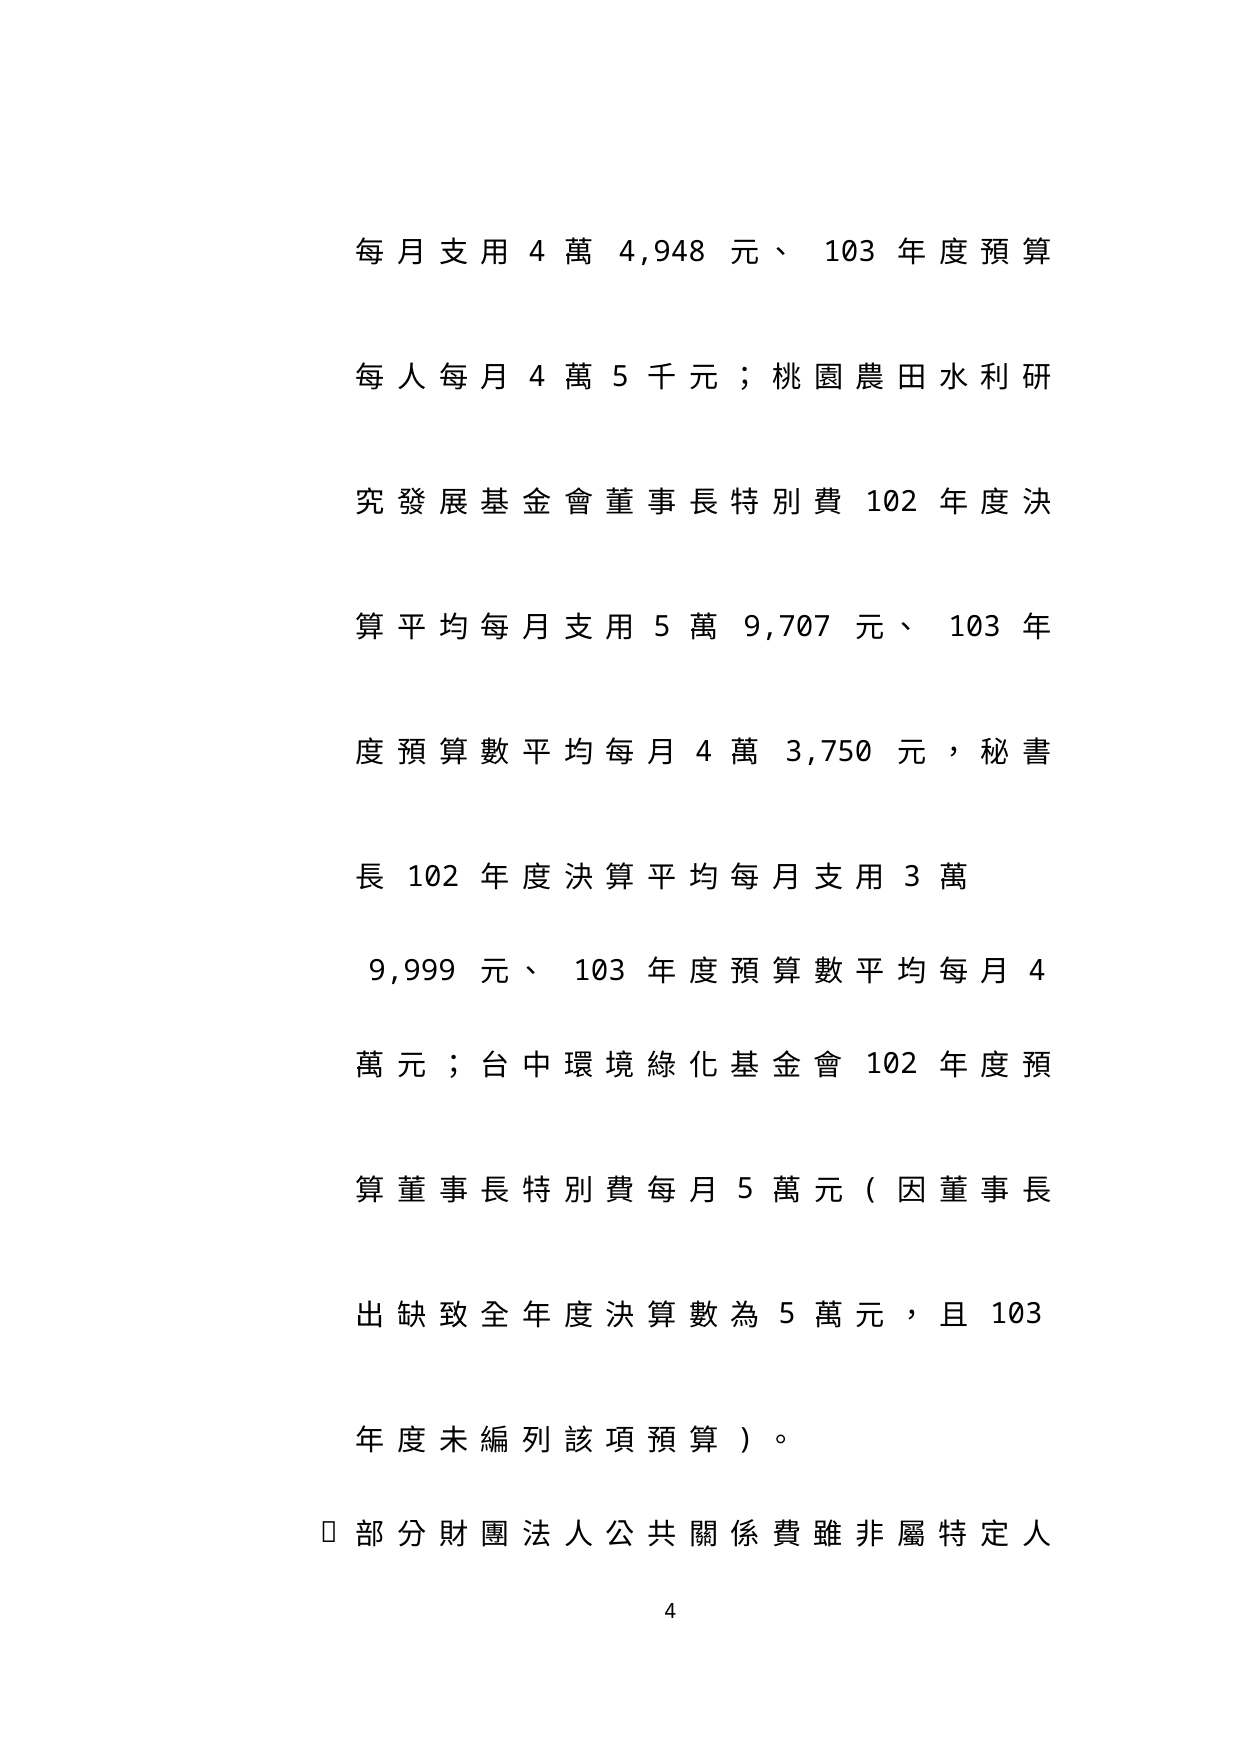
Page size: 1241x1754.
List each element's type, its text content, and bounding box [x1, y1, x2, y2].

text 每月支用4萬4,948元、103年度預算每人每月4萬5千元；桃園農田水利研究發展基金會董事長特別費102年度決算平均每月支用5萬9,707元、103年度預算數平均每月4萬3,750元，秘書長102年度決算平均每月支用3萬9,999元、103年度預算數平均每月4萬元；台中環境綠化基金會102年度預算董事長特別費每月5萬元(因董事長出缺致全年度決算數為5萬元，且103年度未編列該項預算)。 [301, 177, 1058, 1490]
text 部分財團法人公共關係費雖非屬特定人 [271, 1490, 1058, 1552]
